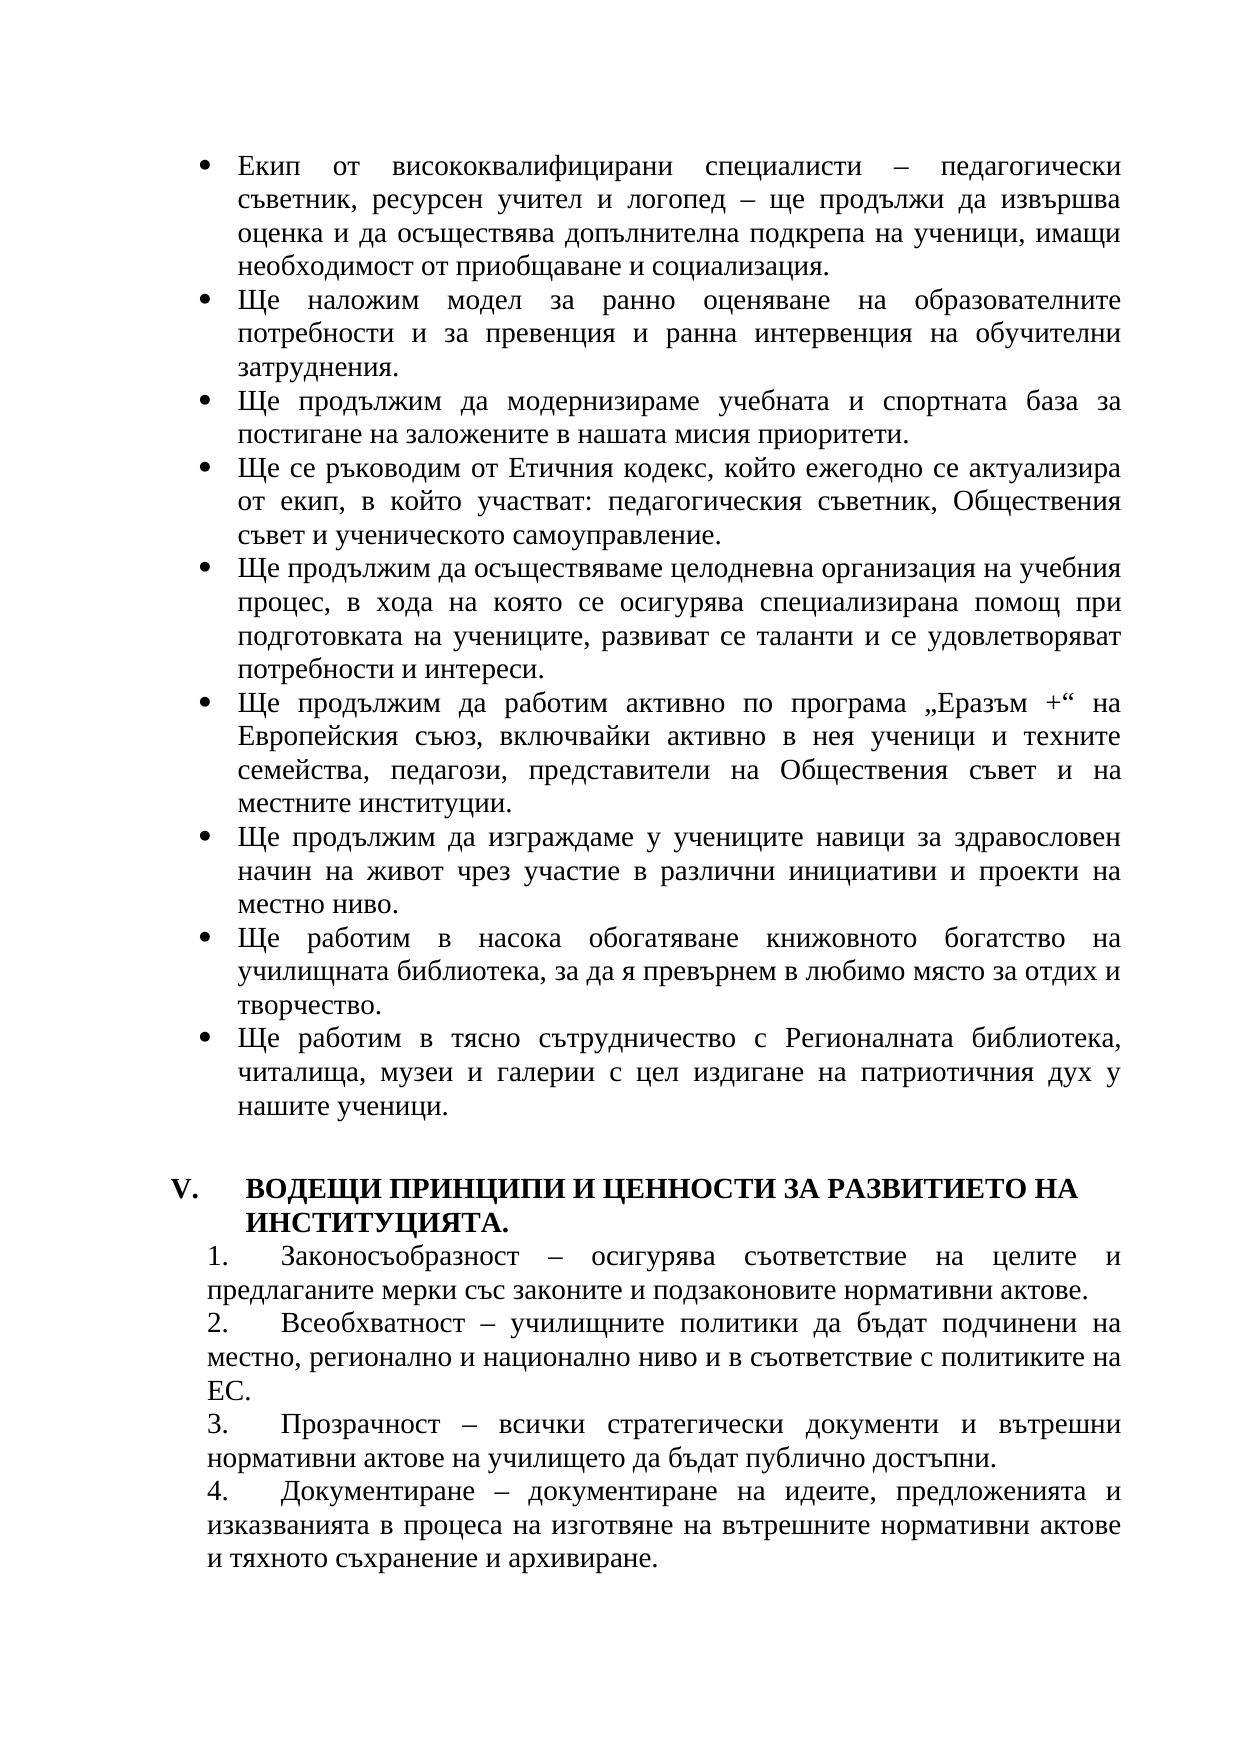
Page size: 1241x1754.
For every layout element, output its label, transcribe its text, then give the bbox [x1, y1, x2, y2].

list Документиране – документиране на идеите, предложенията и изказванията в процеса на изготвяне на вътрешните нормативни актове и тяхното съхранение и архивиране. [207, 1473, 1122, 1574]
list Ще се ръководим от Етичния кодекс, който ежегодно се актуализира от екип, в който участват: педагогическия съветник, Обществения съвет и ученическото самоуправление. [200, 450, 1122, 551]
list Законосъобразност – осигурява съответствие на целите и предлаганите мерки със законите и подзаконовите нормативни актове. [207, 1238, 1122, 1306]
list Ще продължим да осъществяваме целодневна организация на учебния процес, в хода на която се осигурява специализирана помощ при подготовката на учениците, развиват се таланти и се удовлетворяват потребности и интереси. [200, 551, 1122, 685]
list Ще работим в насока обогатяване книжовното богатство на училищната библиотека, за да я превърнем в любимо място за отдих и творчество. [200, 920, 1122, 1021]
list Прозрачност – всички стратегически документи и вътрешни нормативни актове на училището да бъдат публично достъпни. [207, 1406, 1122, 1473]
list Ще продължим да работим активно по програма „Еразъм +“ на Европейския съюз, включвайки активно в нея ученици и техните семейства, педагози, представители на Обществения съвет и на местните институции. [200, 685, 1122, 819]
list Екип от висококвалифицирани специалисти – педагогически съветник, ресурсен учител и логопед – ще продължи да извършва оценка и да осъществява допълнителна подкрепа на ученици, имащи необходимост от приобщаване и социализация. [200, 148, 1122, 282]
list Ще продължим да модернизираме учебната и спортната база за постигане на заложените в нашата мисия приоритети. [200, 383, 1122, 450]
list Ще продължим да изграждаме у учениците навици за здравословен начин на живот чрез участие в различни инициативи и проекти на местно ниво. [200, 819, 1122, 920]
list Всеобхватност – училищните политики да бъдат подчинени на местно, регионално и национално ниво и в съответствие с политиките на ЕС. [207, 1306, 1122, 1406]
list Ще работим в тясно сътрудничество с Регионалната библиотека, читалища, музеи и галерии с цел издигане на патриотичния дух у нашите ученици. [200, 1021, 1122, 1121]
list ВОДЕЩИ ПРИНЦИПИ И ЦЕННОСТИ ЗА РАЗВИТИЕТО НА ИНСТИТУЦИЯТА. [170, 1171, 1122, 1238]
list Ще наложим модел за ранно оценяване на образователните потребности и за превенция и ранна интервенция на обучителни затруднения. [200, 282, 1122, 383]
